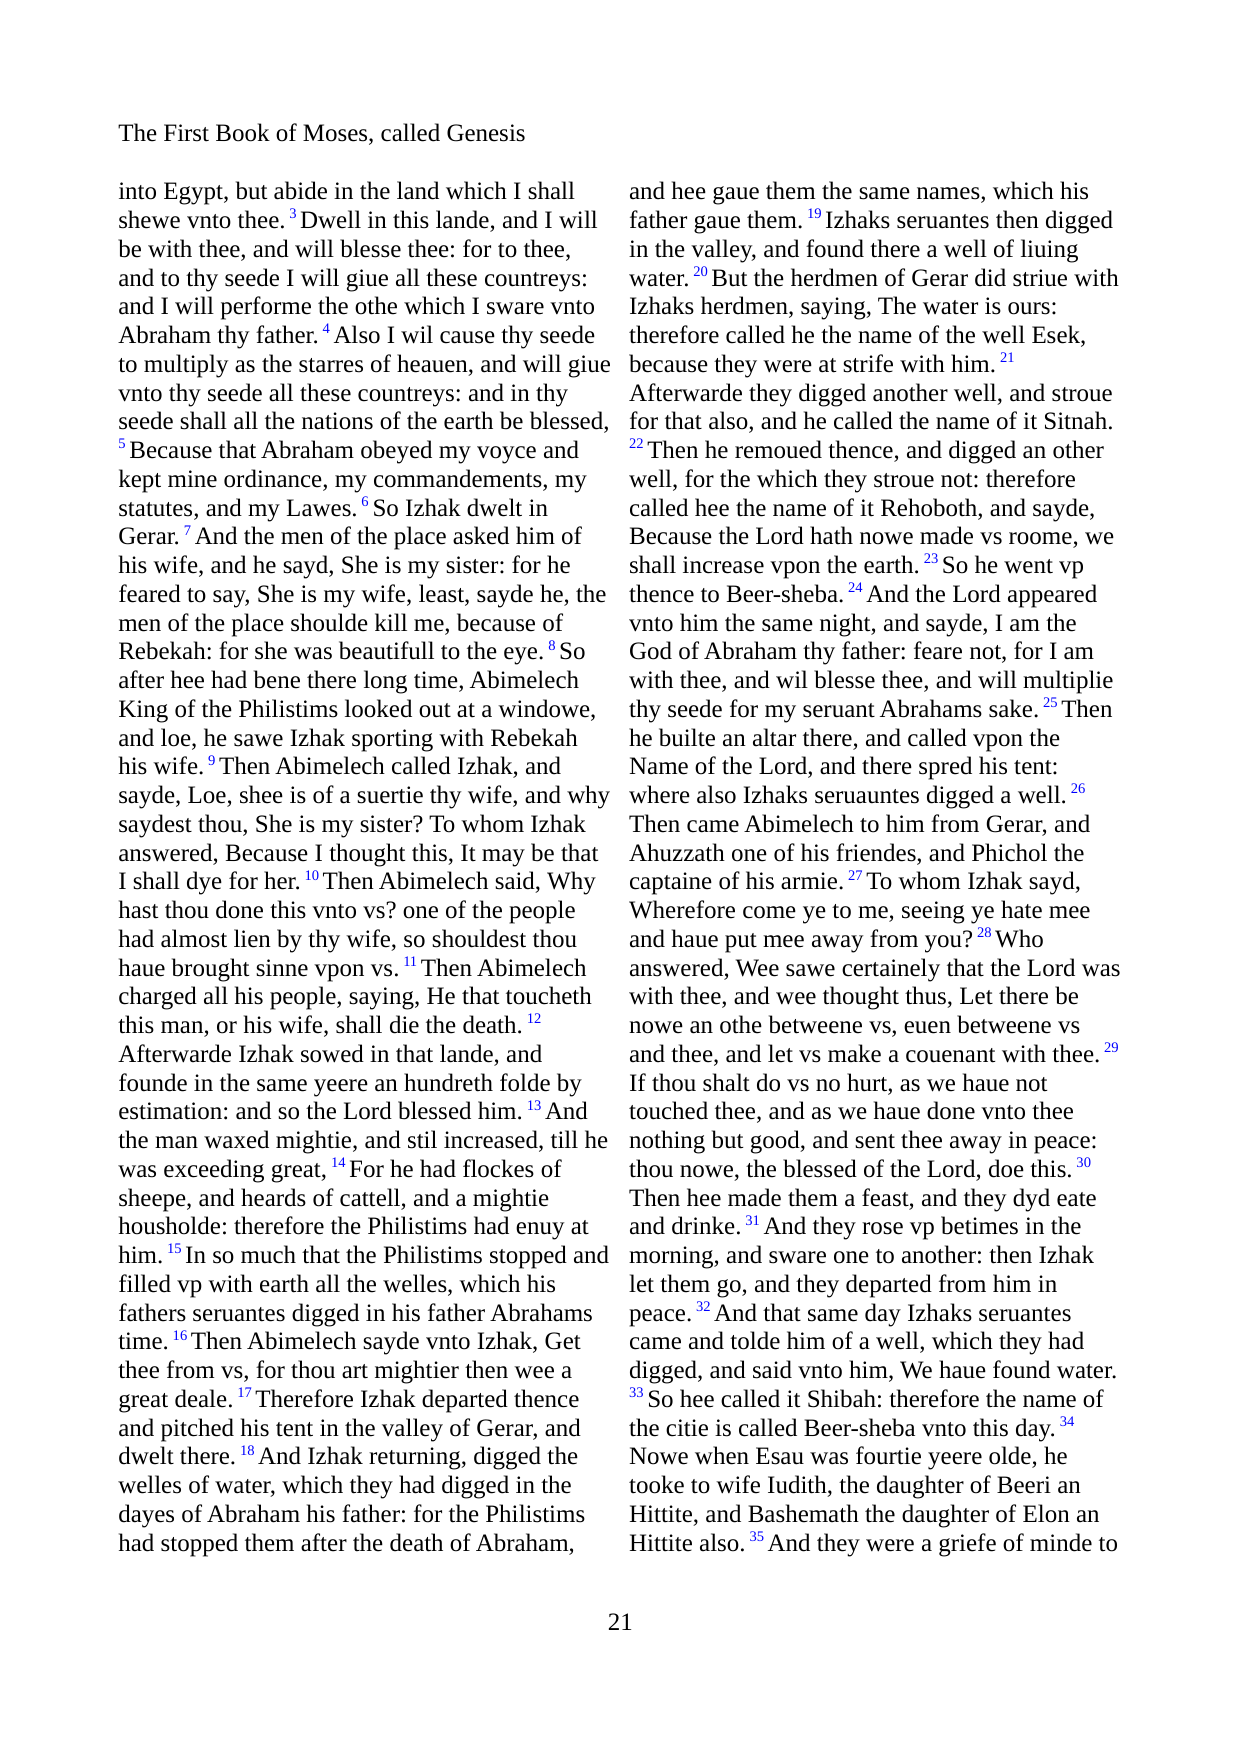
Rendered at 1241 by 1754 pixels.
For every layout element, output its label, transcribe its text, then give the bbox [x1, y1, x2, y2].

text and hee gaue them the same names, which his father gaue them. 19 Izhaks seruantes then digged in the valley, and found there a well of liuing water. 20 But the herdmen of Gerar did striue with Izhaks herdmen, saying, The water is ours: therefore called he the name of the well Esek, because they were at strife with him. 21 Afterwarde they digged another well, and stroue for that also, and he called the name of it Sitnah. 22 Then he remoued thence, and digged an other well, for the which they stroue not: therefore called hee the name of it Rehoboth, and sayde, Because the Lord hath nowe made vs roome, we shall increase vpon the earth. 23 So he went vp thence to Beer-sheba. 24 And the Lord appeared vnto him the same night, and sayde, I am the God of Abraham thy father: feare not, for I am with thee, and wil blesse thee, and will multiplie thy seede for my seruant Abrahams sake. 25 Then he builte an altar there, and called vpon the Name of the Lord, and there spred his tent: where also Izhaks seruauntes digged a well. 26 Then came Abimelech to him from Gerar, and Ahuzzath one of his friendes, and Phichol the captaine of his armie. 27 To whom Izhak sayd, Wherefore come ye to me, seeing ye hate mee and haue put mee away from you? 28 Who answered, Wee sawe certainely that the Lord was with thee, and wee thought thus, Let there be nowe an othe betweene vs, euen betweene vs and thee, and let vs make a couenant with thee. 29 If thou shalt do vs no hurt, as we haue not touched thee, and as we haue done vnto thee nothing but good, and sent thee away in peace: thou nowe, the blessed of the Lord, doe this. 30 Then hee made them a feast, and they dyd eate and drinke. 31 And they rose vp betimes in the morning, and sware one to another: then Izhak let them go, and they departed from him in peace. 32 And that same day Izhaks seruantes came and tolde him of a well, which they had digged, and said vnto him, We haue found water. 33 So hee called it Shibah: therefore the name of the citie is called Beer-sheba vnto this day. 34 Nowe when Esau was fourtie yeere olde, he tooke to wife Iudith, the daughter of Beeri an Hittite, and Bashemath the daughter of Elon an Hittite also. 35 And they were a griefe of minde to [629, 176, 1122, 1556]
text into Egypt, but abide in the land which I shall shewe vnto thee. 3 Dwell in this lande, and I will be with thee, and will blesse thee: for to thee, and to thy seede I will giue all these countreys: and I will performe the othe which I sware vnto Abraham thy father. 4 Also I wil cause thy seede to multiply as the starres of heauen, and will giue vnto thy seede all these countreys: and in thy seede shall all the nations of the earth be blessed, 5 Because that Abraham obeyed my voyce and kept mine ordinance, my commandements, my statutes, and my Lawes. 6 So Izhak dwelt in Gerar. 7 And the men of the place asked him of his wife, and he sayd, She is my sister: for he feared to say, She is my wife, least, sayde he, the men of the place shoulde kill me, because of Rebekah: for she was beautifull to the eye. 8 So after hee had bene there long time, Abimelech King of the Philistims looked out at a windowe, and loe, he sawe Izhak sporting with Rebekah his wife. 9 Then Abimelech called Izhak, and sayde, Loe, shee is of a suertie thy wife, and why saydest thou, She is my sister? To whom Izhak answered, Because I thought this, It may be that I shall dye for her. 10 Then Abimelech said, Why hast thou done this vnto vs? one of the people had almost lien by thy wife, so shouldest thou haue brought sinne vpon vs. 11 Then Abimelech charged all his people, saying, He that toucheth this man, or his wife, shall die the death. 12 Afterwarde Izhak sowed in that lande, and founde in the same yeere an hundreth folde by estimation: and so the Lord blessed him. 13 And the man waxed mightie, and stil increased, till he was exceeding great, 14 For he had flockes of sheepe, and heards of cattell, and a mightie housholde: therefore the Philistims had enuy at him. 15 In so much that the Philistims stopped and filled vp with earth all the welles, which his fathers seruantes digged in his father Abrahams time. 16 Then Abimelech sayde vnto Izhak, Get thee from vs, for thou art mightier then wee a great deale. 17 Therefore Izhak departed thence and pitched his tent in the valley of Gerar, and dwelt there. 18 And Izhak returning, digged the welles of water, which they had digged in the dayes of Abraham his father: for the Philistims had stopped them after the death of Abraham, [118, 176, 611, 1556]
